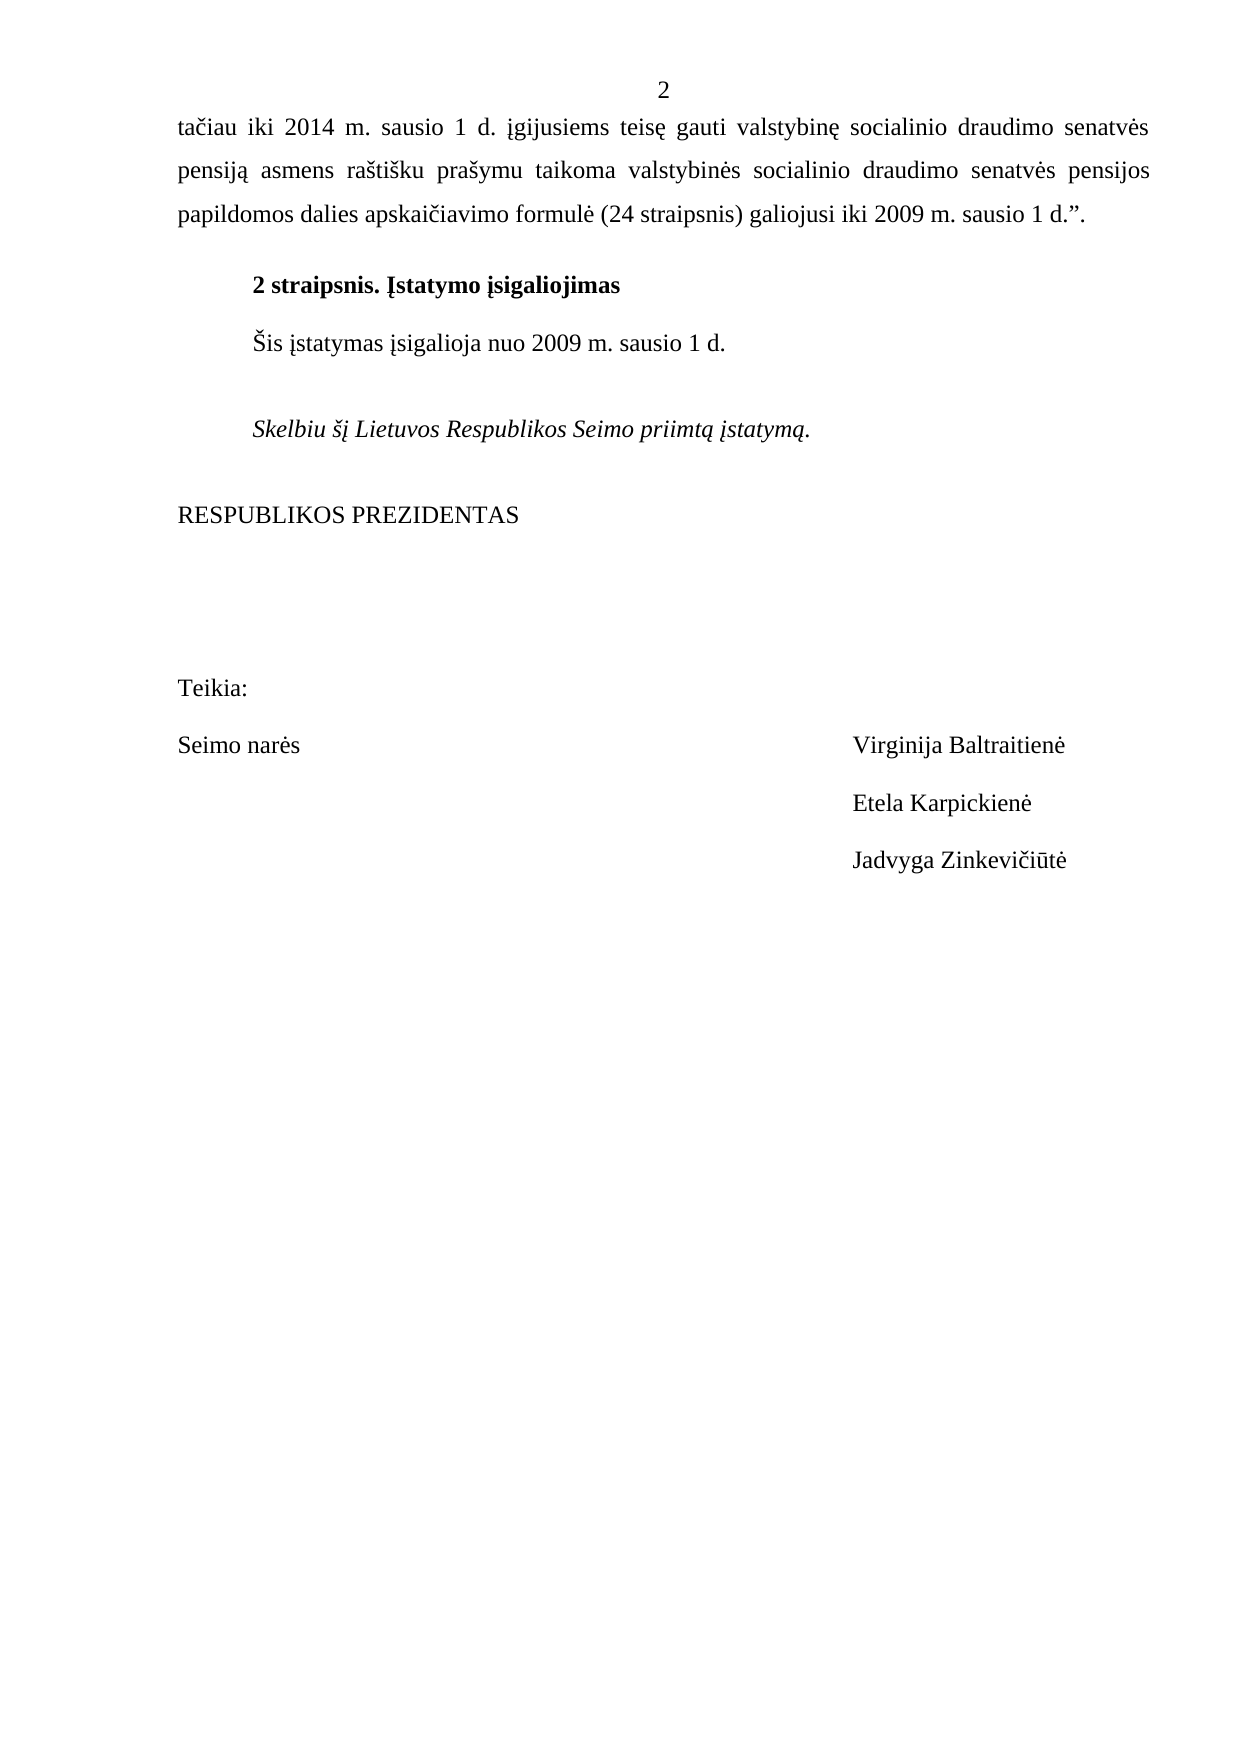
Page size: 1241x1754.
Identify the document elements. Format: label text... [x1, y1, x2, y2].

text Jadvyga Zinkevičiūtė [852, 846, 1150, 874]
text Etela Karpickienė [852, 788, 1150, 817]
text tačiau iki 2014 m. sausio 1 d. įgijusiems teisę gauti valstybinę socialinio draudimo senatvės pensiją asmens raštišku prašymu taikoma valstybinės socialinio draudimo senatvės pensijos papildomos dalies apskaičiavimo formulė (24 straipsnis) galiojusi iki 2009 m. sausio 1 d.”. [177, 112, 1151, 227]
text RESPUBLIKOS PREZIDENTAS [177, 501, 1150, 529]
text Seimo narės Virginija Baltraitienė [177, 731, 1150, 759]
text 2 straipsnis. Įstatymo įsigaliojimas [177, 271, 1150, 299]
text Teikia: [177, 673, 1150, 702]
text Šis įstatymas įsigalioja nuo 2009 m. sausio 1 d. [177, 328, 1150, 357]
text Skelbiu šį Lietuvos Respublikos Seimo priimtą įstatymą. [177, 414, 1150, 443]
